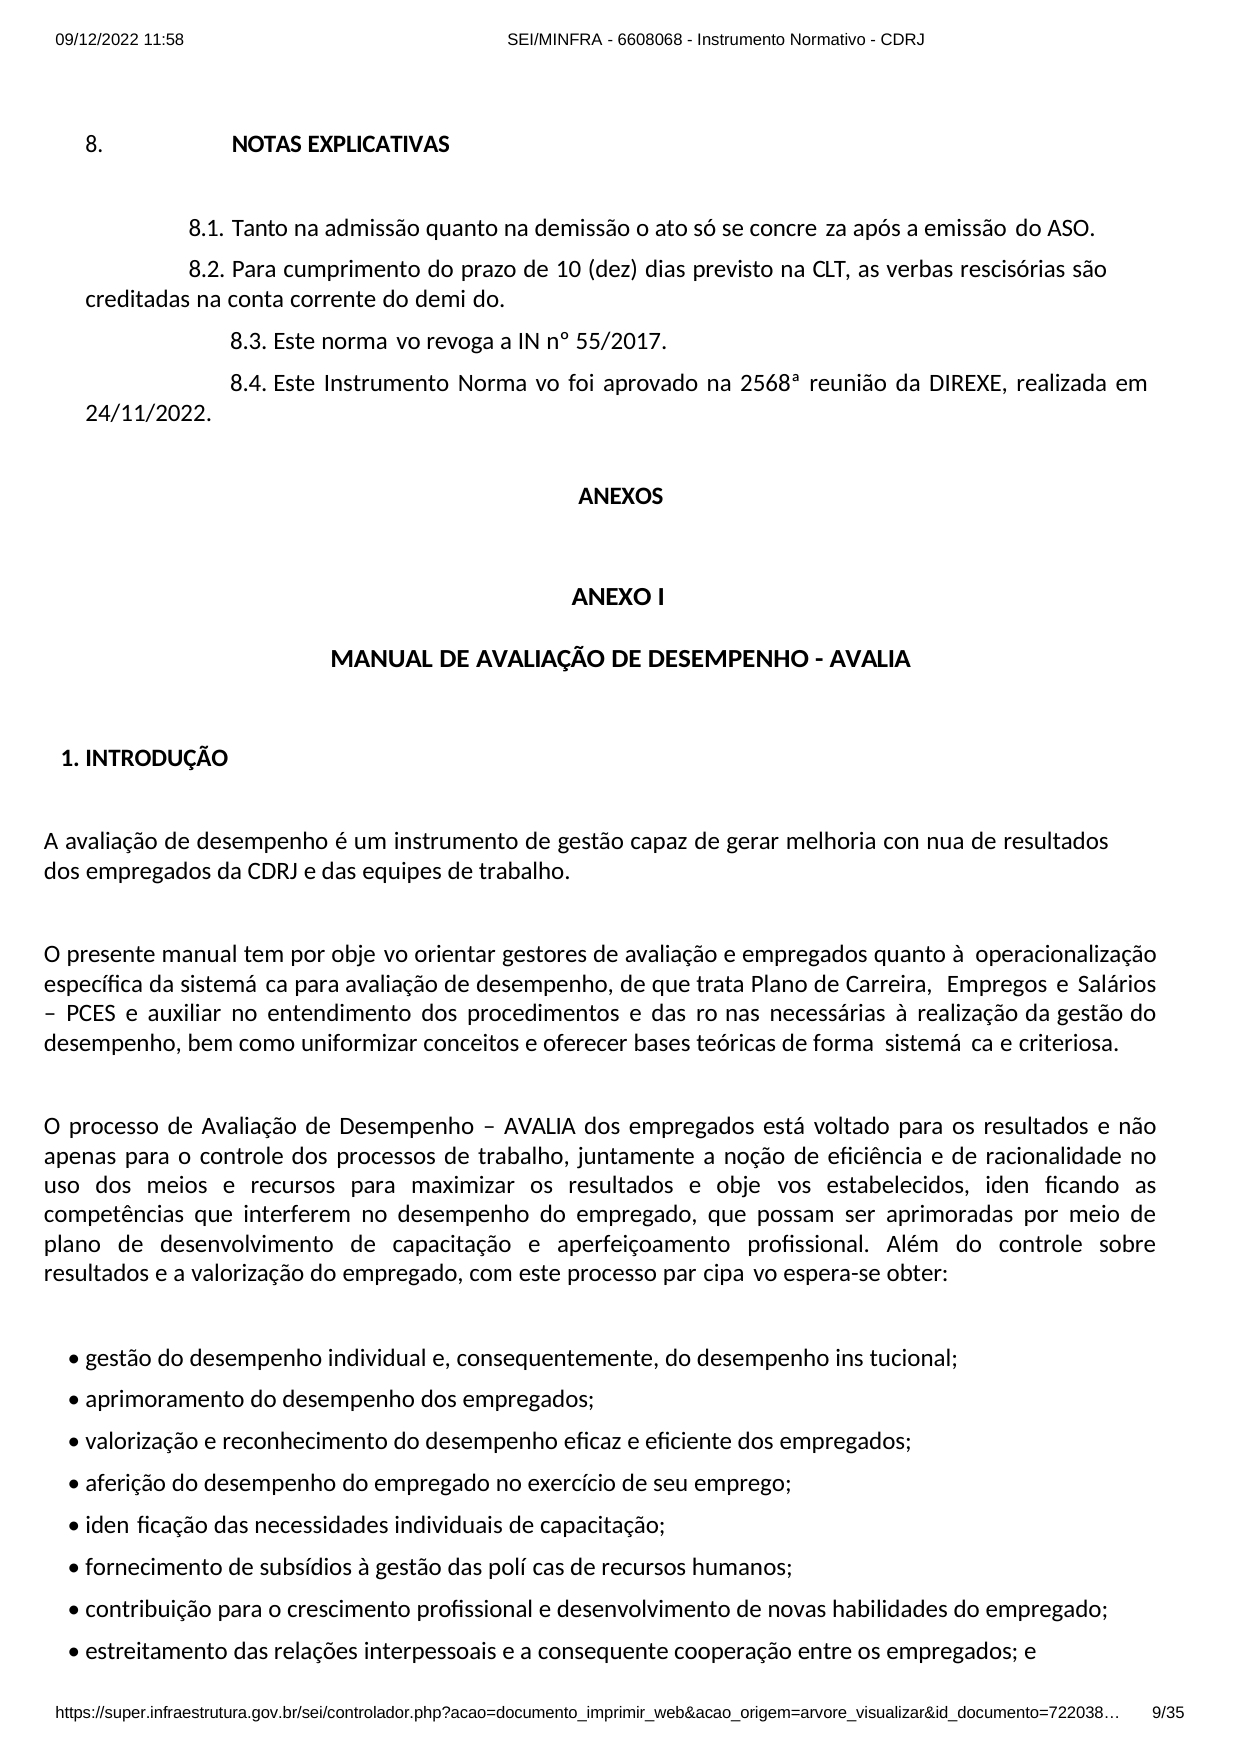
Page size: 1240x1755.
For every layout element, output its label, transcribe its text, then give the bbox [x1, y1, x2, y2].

list aprimoramento do desempenho dos empregados; [67, 1383, 1196, 1414]
list Este norma vo revoga a IN nº 55/2017. [232, 325, 1196, 356]
list iden ﬁcação das necessidades individuais de capacitação; [67, 1509, 1196, 1540]
subtitle ANEXO I [371, 580, 865, 612]
text MANUAL DE AVALIAÇÃO DE DESEMPENHO - AVALIA [260, 642, 982, 674]
list Este Instrumento Norma vo foi aprovado na 2568ª reunião da DIREXE, realizada em [232, 367, 1196, 398]
text 8. NOTAS EXPLICATIVAS [85, 129, 1156, 158]
list estreitamento das relações interpessoais e a consequente cooperação entre os empregados; e [67, 1635, 1196, 1665]
text O presente manual tem por obje vo orientar gestores de avaliação e empregados quanto à operacionalização especíﬁca da sistemá ca para avaliação de desempenho, de que trata Plano de Carreira, Empregos e Salários – PCES e auxiliar no entendimento dos procedimentos e das ro nas necessárias à realização da gestão do desempenho, bem como uniformizar conceitos e oferecer bases teóricas de forma sistemá ca e criteriosa. [44, 939, 1157, 1057]
list Tanto na admissão quanto na demissão o ato só se concre za após a emissão do ASO. [44, 212, 1196, 243]
text O processo de Avaliação de Desempenho – AVALIA dos empregados está voltado para os resultados e não apenas para o controle dos processos de trabalho, juntamente a noção de eﬁciência e de racionalidade no uso dos meios e recursos para maximizar os resultados e obje vos estabelecidos, iden ﬁcando as competências que interferem no desempenho do empregado, que possam ser aprimoradas por meio de plano de desenvolvimento de capacitação e aperfeiçoamento proﬁssional. Além do controle sobre resultados e a valorização do empregado, com este processo par cipa vo espera-se obter: [44, 1111, 1157, 1288]
list valorização e reconhecimento do desempenho eﬁcaz e eﬁciente dos empregados; [67, 1425, 1196, 1456]
list Para cumprimento do prazo de 10 (dez) dias previsto na CLT, as verbas rescisórias são creditadas na conta corrente do demi do. [44, 254, 1155, 313]
text 24/11/2022. [85, 398, 1196, 427]
text ANEXOS [85, 481, 1156, 510]
text A avaliação de desempenho é um instrumento de gestão capaz de gerar melhoria con nua de resultados dos empregados da CDRJ e das equipes de trabalho. [44, 826, 1155, 885]
list fornecimento de subsídios à gestão das polí cas de recursos humanos; [67, 1551, 1196, 1582]
list contribuição para o crescimento proﬁssional e desenvolvimento de novas habilidades do empregado; [67, 1593, 1196, 1623]
list INTRODUÇÃO [60, 742, 1196, 773]
list gestão do desempenho individual e, consequentemente, do desempenho ins tucional; [67, 1342, 1196, 1372]
list aferição do desempenho do empregado no exercício de seu emprego; [67, 1467, 1196, 1498]
